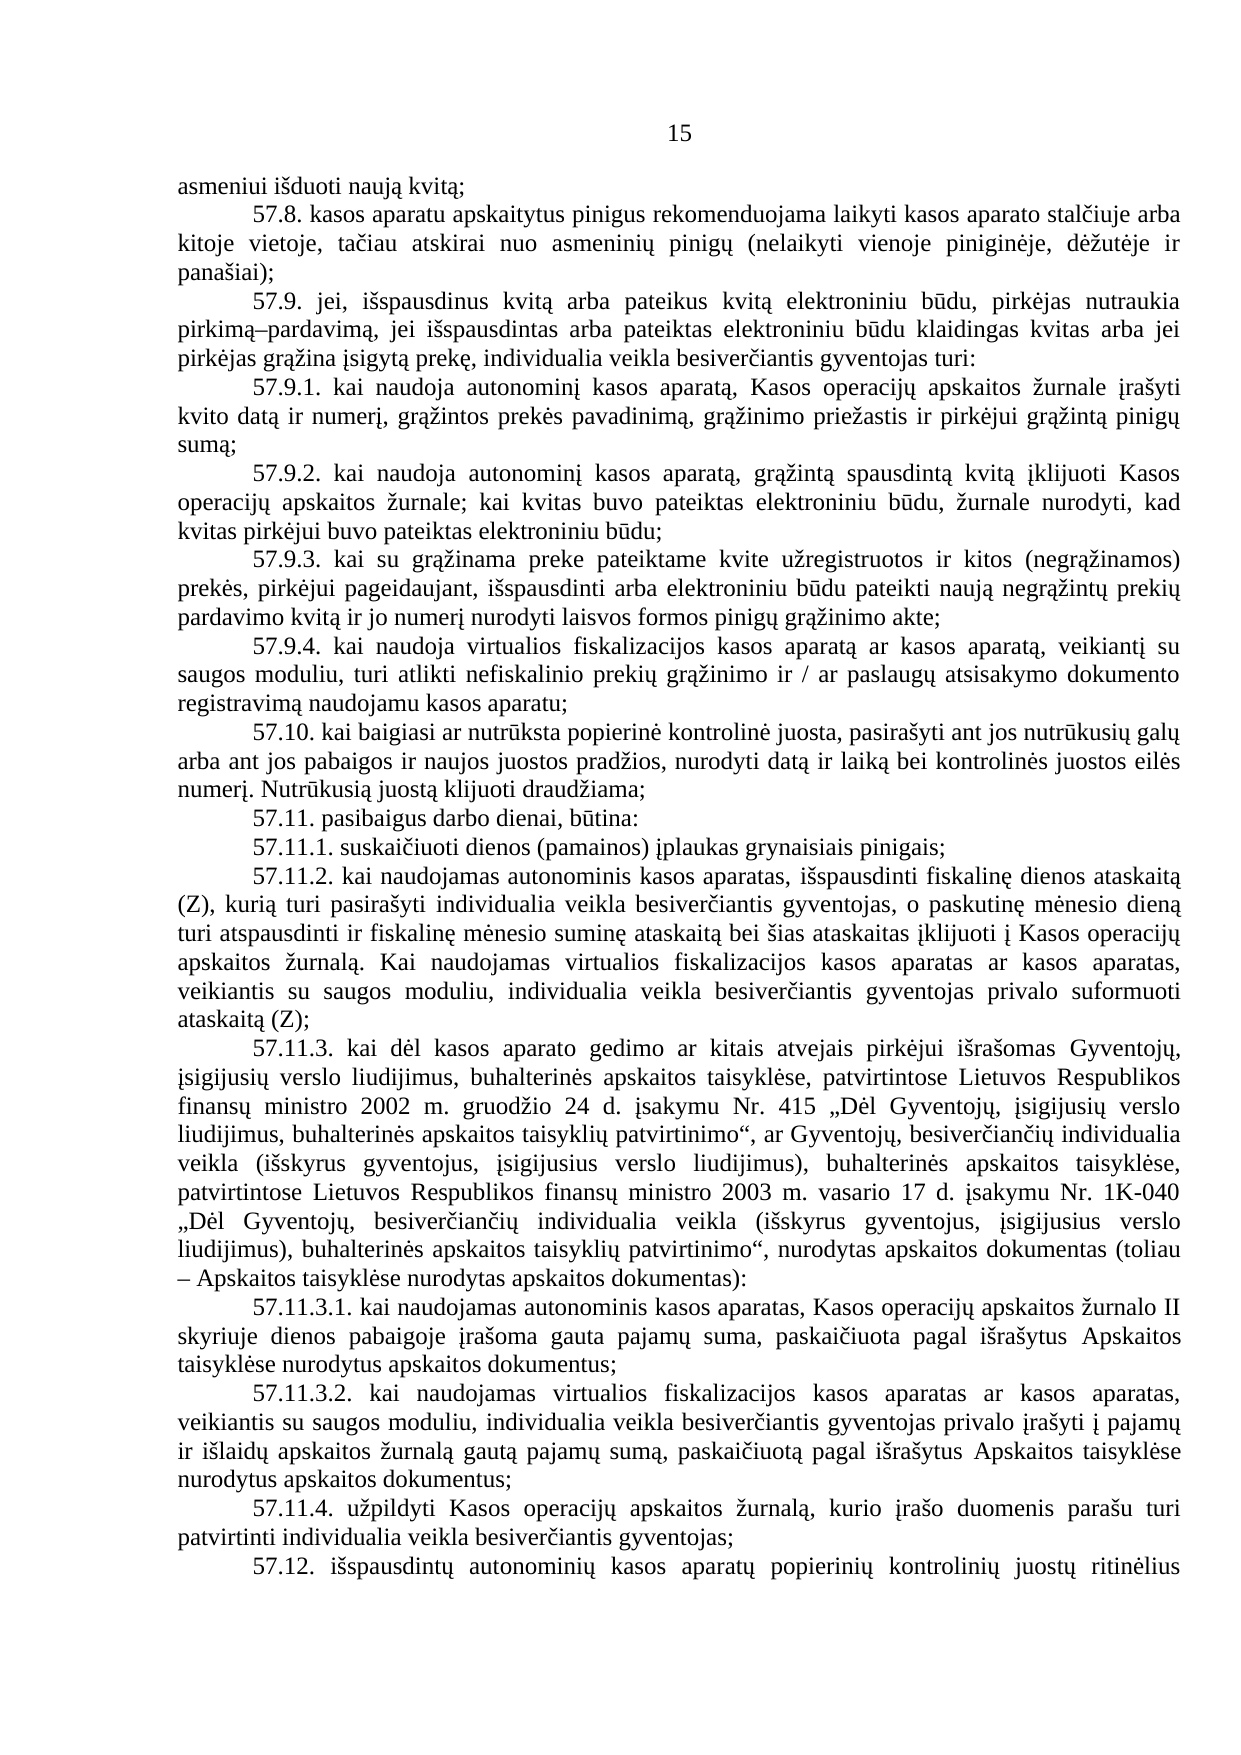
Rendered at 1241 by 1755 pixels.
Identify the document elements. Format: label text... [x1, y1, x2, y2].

text 57.9.2. kai naudoja autonominį kasos aparatą, grąžintą spausdintą kvitą įklijuoti Kasos operacijų apskaitos žurnale; kai kvitas buvo pateiktas elektroniniu būdu, žurnale nurodyti, kad kvitas pirkėjui buvo pateiktas elektroniniu būdu; [177, 458, 1181, 544]
text 57.9.1. kai naudoja autonominį kasos aparatą, Kasos operacijų apskaitos žurnale įrašyti kvito datą ir numerį, grąžintos prekės pavadinimą, grąžinimo priežastis ir pirkėjui grąžintą pinigų sumą; [177, 372, 1181, 458]
text 57.8. kasos aparatu apskaitytus pinigus rekomenduojama laikyti kasos aparato stalčiuje arba kitoje vietoje, tačiau atskirai nuo asmeninių pinigų (nelaikyti vienoje piniginėje, dėžutėje ir panašiai); [177, 199, 1181, 286]
text 57.11.2. kai naudojamas autonominis kasos aparatas, išspausdinti fiskalinę dienos ataskaitą (Z), kurią turi pasirašyti individualia veikla besiverčiantis gyventojas, o paskutinę mėnesio dieną turi atspausdinti ir fiskalinę mėnesio suminę ataskaitą bei šias ataskaitas įklijuoti į Kasos operacijų apskaitos žurnalą. Kai naudojamas virtualios fiskalizacijos kasos aparatas ar kasos aparatas, veikiantis su saugos moduliu, individualia veikla besiverčiantis gyventojas privalo suformuoti ataskaitą (Z); [177, 861, 1181, 1033]
text 57.11.3. kai dėl kasos aparato gedimo ar kitais atvejais pirkėjui išrašomas Gyventojų, įsigijusių verslo liudijimus, buhalterinės apskaitos taisyklėse, patvirtintose Lietuvos Respublikos finansų ministro 2002 m. gruodžio 24 d. įsakymu Nr. 415 „Dėl Gyventojų, įsigijusių verslo liudijimus, buhalterinės apskaitos taisyklių patvirtinimo“, ar Gyventojų, besiverčiančių individualia veikla (išskyrus gyventojus, įsigijusius verslo liudijimus), buhalterinės apskaitos taisyklėse, patvirtintose Lietuvos Respublikos finansų ministro 2003 m. vasario 17 d. įsakymu Nr. 1K-040 „Dėl Gyventojų, besiverčiančių individualia veikla (išskyrus gyventojus, įsigijusius verslo liudijimus), buhalterinės apskaitos taisyklių patvirtinimo“, nurodytas apskaitos dokumentas (toliau – Apskaitos taisyklėse nurodytas apskaitos dokumentas): [177, 1033, 1181, 1292]
text 57.10. kai baigiasi ar nutrūksta popierinė kontrolinė juosta, pasirašyti ant jos nutrūkusių galų arba ant jos pabaigos ir naujos juostos pradžios, nurodyti datą ir laiką bei kontrolinės juostos eilės numerį. Nutrūkusią juostą klijuoti draudžiama; [177, 717, 1181, 803]
text 57.12. išspausdintų autonominių kasos aparatų popierinių kontrolinių juostų ritinėlius [177, 1551, 1181, 1579]
text 57.11.1. suskaičiuoti dienos (pamainos) įplaukas grynaisiais pinigais; [177, 832, 1181, 861]
text 57.9.4. kai naudoja virtualios fiskalizacijos kasos aparatą ar kasos aparatą, veikiantį su saugos moduliu, turi atlikti nefiskalinio prekių grąžinimo ir / ar paslaugų atsisakymo dokumento registravimą naudojamu kasos aparatu; [177, 631, 1181, 717]
text 57.9.3. kai su grąžinama preke pateiktame kvite užregistruotos ir kitos (negrąžinamos) prekės, pirkėjui pageidaujant, išspausdinti arba elektroniniu būdu pateikti naują negrąžintų prekių pardavimo kvitą ir jo numerį nurodyti laisvos formos pinigų grąžinimo akte; [177, 544, 1181, 631]
text 57.11.3.1. kai naudojamas autonominis kasos aparatas, Kasos operacijų apskaitos žurnalo II skyriuje dienos pabaigoje įrašoma gauta pajamų suma, paskaičiuota pagal išrašytus Apskaitos taisyklėse nurodytus apskaitos dokumentus; [177, 1292, 1181, 1378]
text asmeniui išduoti naują kvitą; [177, 171, 1181, 199]
text 57.11.3.2. kai naudojamas virtualios fiskalizacijos kasos aparatas ar kasos aparatas, veikiantis su saugos moduliu, individualia veikla besiverčiantis gyventojas privalo įrašyti į pajamų ir išlaidų apskaitos žurnalą gautą pajamų sumą, paskaičiuotą pagal išrašytus Apskaitos taisyklėse nurodytus apskaitos dokumentus; [177, 1378, 1181, 1493]
text 57.9. jei, išspausdinus kvitą arba pateikus kvitą elektroniniu būdu, pirkėjas nutraukia pirkimą–pardavimą, jei išspausdintas arba pateiktas elektroniniu būdu klaidingas kvitas arba jei pirkėjas grąžina įsigytą prekę, individualia veikla besiverčiantis gyventojas turi: [177, 286, 1181, 372]
text 57.11.4. užpildyti Kasos operacijų apskaitos žurnalą, kurio įrašo duomenis parašu turi patvirtinti individualia veikla besiverčiantis gyventojas; [177, 1493, 1181, 1551]
text 57.11. pasibaigus darbo dienai, būtina: [177, 803, 1181, 832]
